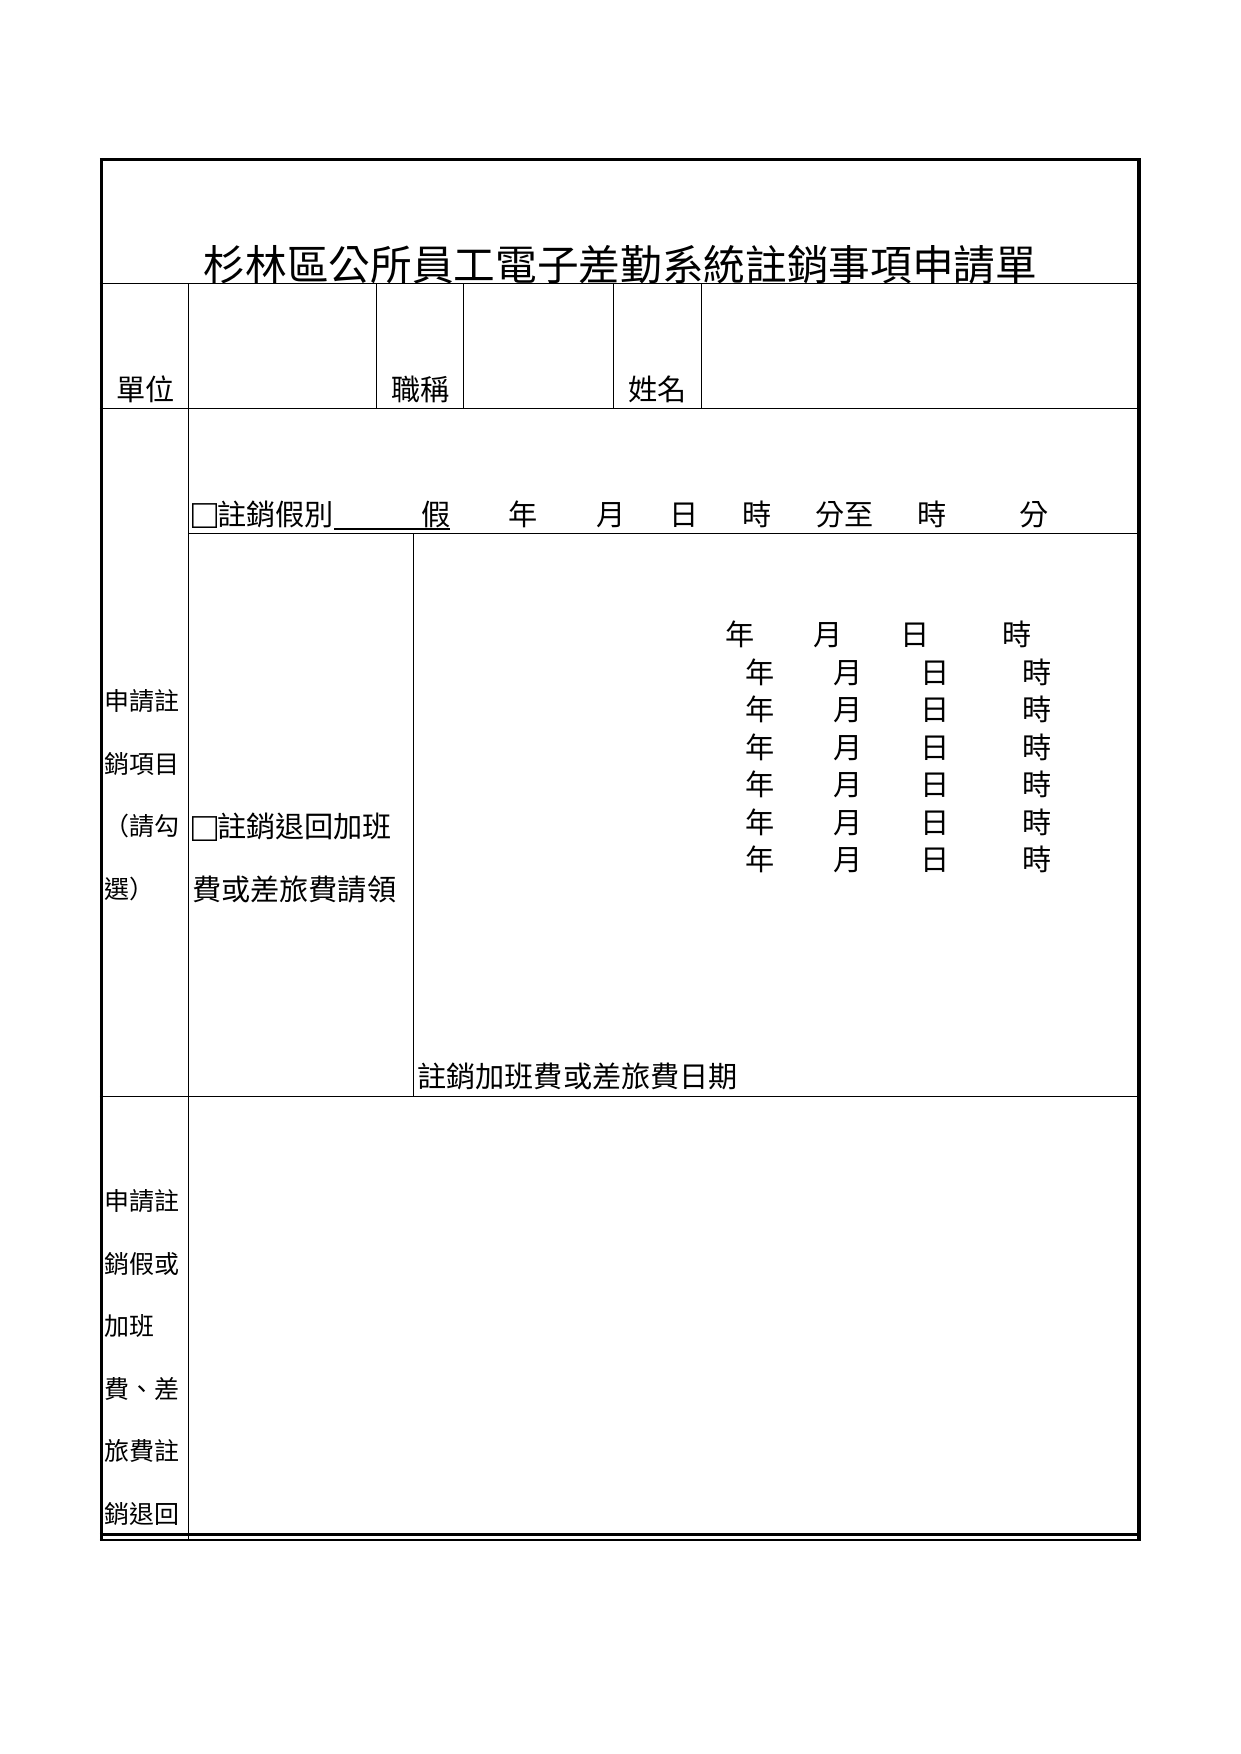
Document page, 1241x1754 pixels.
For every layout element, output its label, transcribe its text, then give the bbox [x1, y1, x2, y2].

table_cell □註銷假別 假 年 月 日 時 分至 時 分 [189, 409, 1137, 533]
table_cell 職稱 [377, 284, 463, 408]
table_cell [702, 284, 1137, 408]
table_cell [189, 284, 376, 408]
table_cell 申請註銷項目（請勾選） [103, 409, 188, 1096]
table_cell □註銷退回加班費或差旅費請領 [189, 534, 413, 1096]
table_cell [189, 1097, 1137, 1533]
table_cell 單位 [103, 284, 188, 408]
table_cell 姓名 [614, 284, 701, 408]
table_cell [464, 284, 613, 408]
table_cell 註銷加班費或差旅費日期 [414, 534, 1137, 1096]
table_cell 申請註銷假或加班費、差旅費註銷退回 [103, 1097, 188, 1533]
table_header 杉林區公所員工電子差勤系統註銷事項申請單 [103, 161, 1137, 283]
